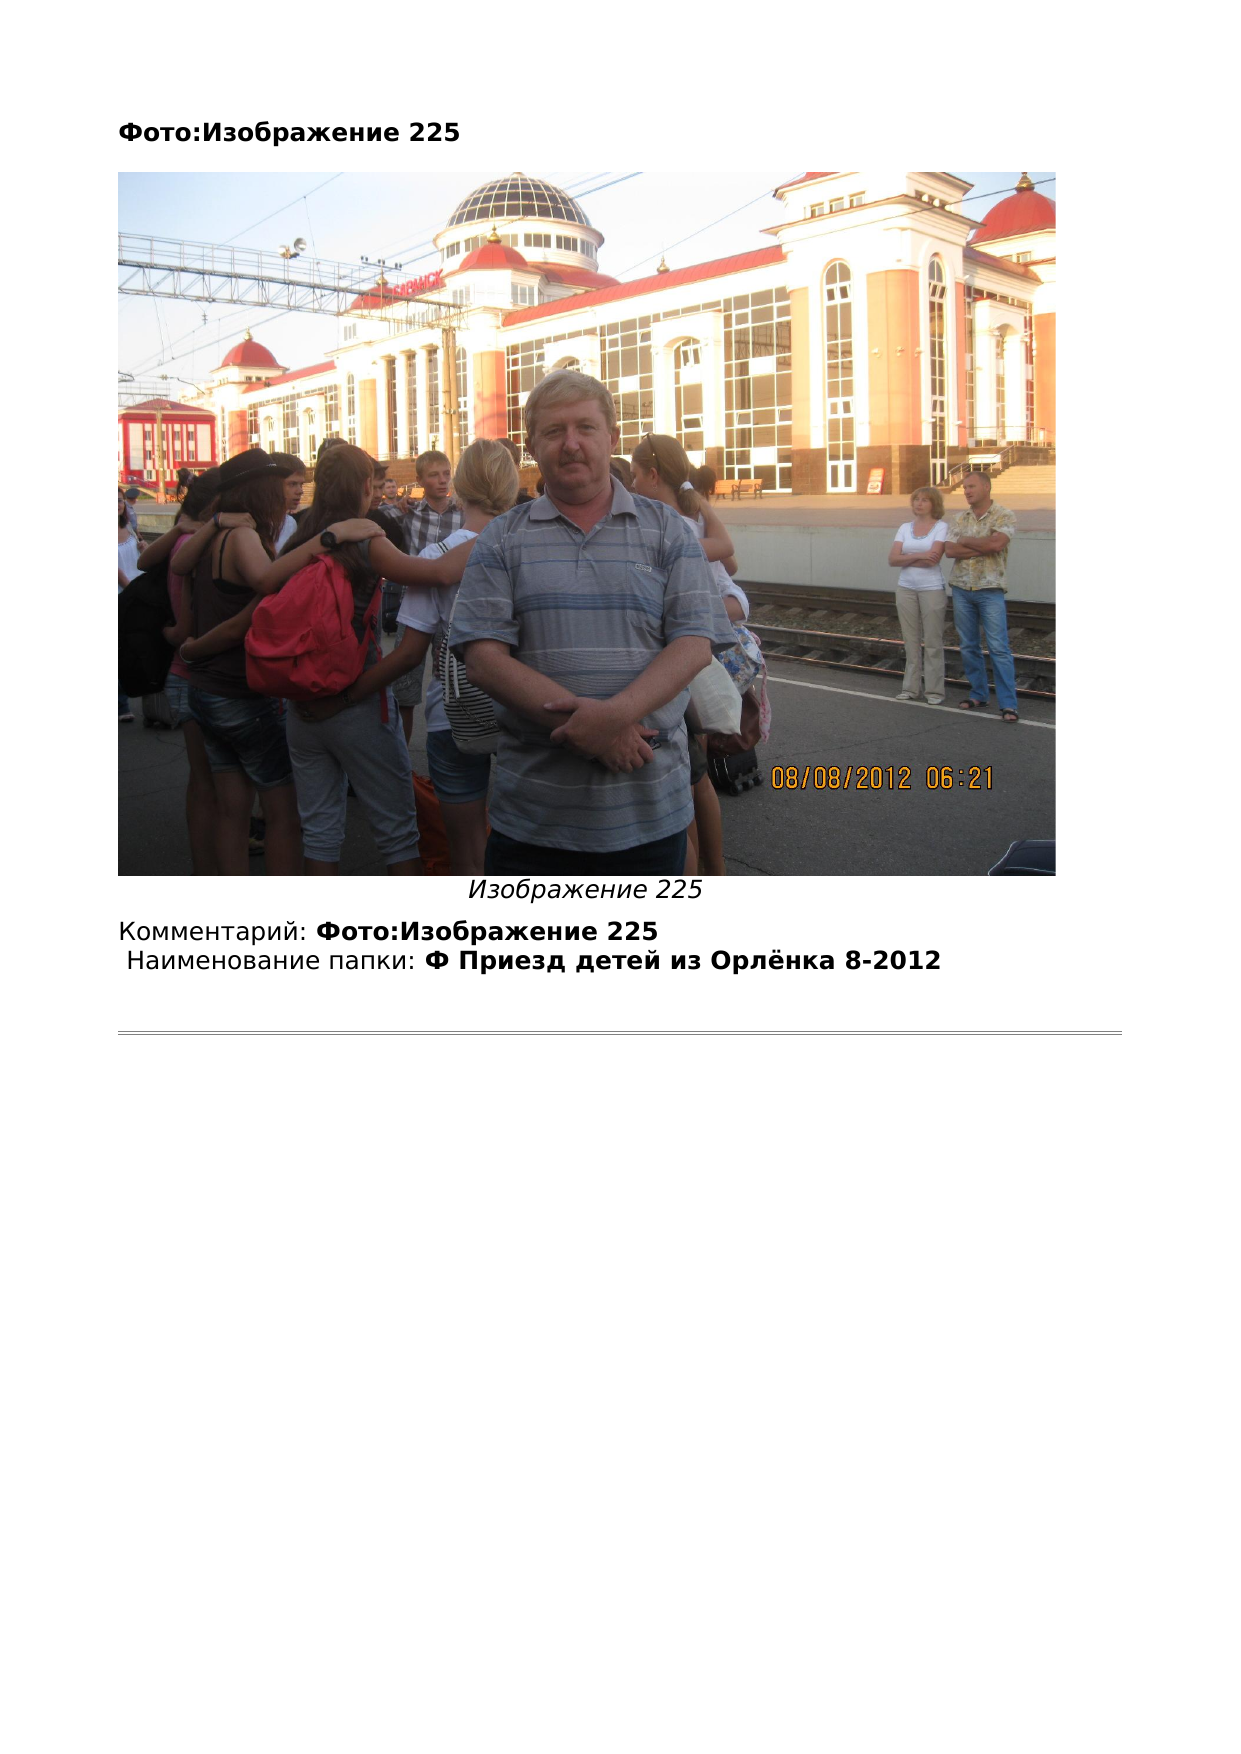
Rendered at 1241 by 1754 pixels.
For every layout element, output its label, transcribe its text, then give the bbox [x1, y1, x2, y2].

picture [118, 172, 1056, 876]
subtitle Фото:Изображение 225 [118, 118, 1122, 147]
text Изображение 225 [118, 876, 1056, 904]
text Комментарий: Фото:Изображение 225 Наименование папки: Ф Приезд детей из Орлёнка 8-2012 [118, 917, 1122, 1004]
